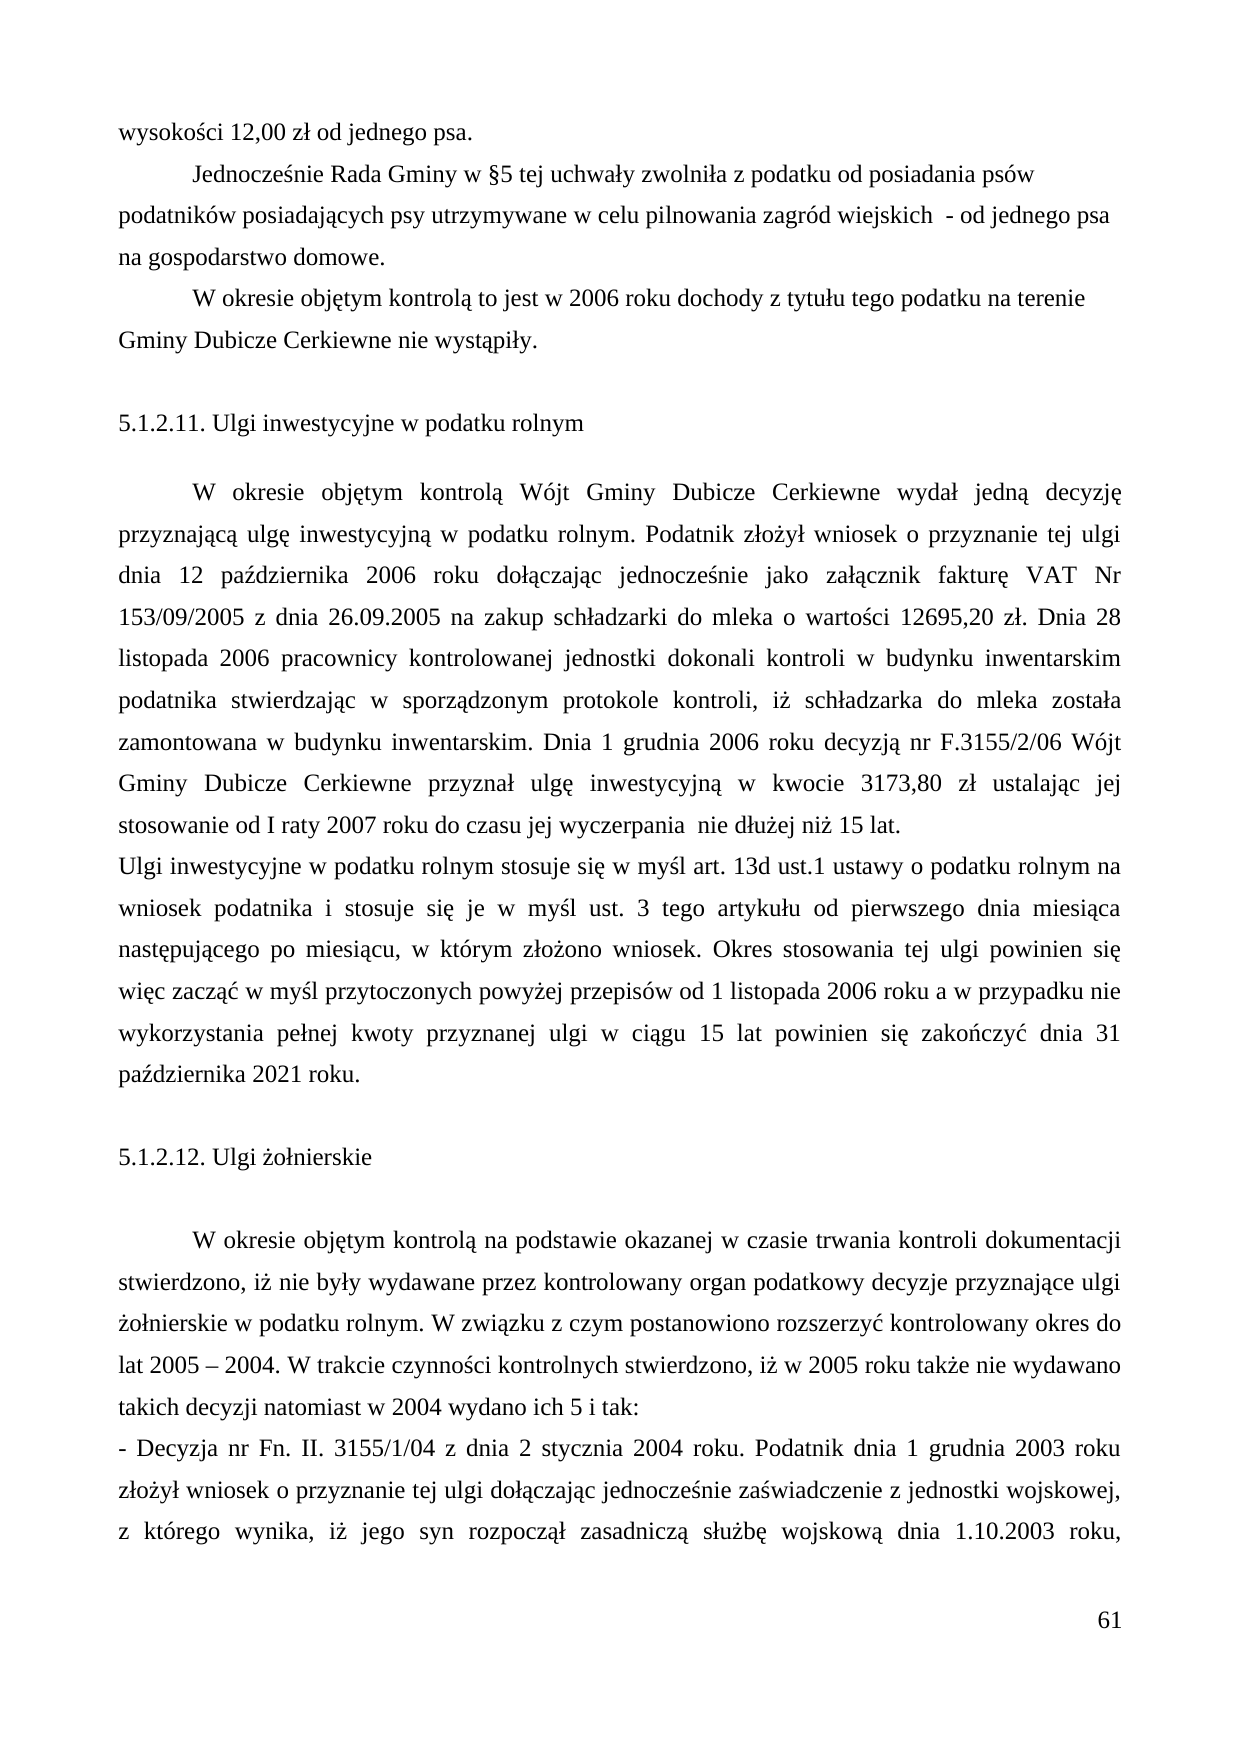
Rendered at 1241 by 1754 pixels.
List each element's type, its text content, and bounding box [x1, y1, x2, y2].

text W okresie objętym kontrolą na podstawie okazanej w czasie trwania kontroli dokumentacji stwierdzono, iż nie były wydawane przez kontrolowany organ podatkowy decyzje przyznające ulgi żołnierskie w podatku rolnym. W związku z czym postanowiono rozszerzyć kontrolowany okres do lat 2005 – 2004. W trakcie czynności kontrolnych stwierdzono, iż w 2005 roku także nie wydawano takich decyzji natomiast w 2004 wydano ich 5 i tak: [118, 1226, 1122, 1420]
text Ulgi inwestycyjne w podatku rolnym stosuje się w myśl art. 13d ust.1 ustawy o podatku rolnym na wniosek podatnika i stosuje się je w myśl ust. 3 tego artykułu od pierwszego dnia miesiąca następującego po miesiącu, w którym złożono wniosek. Okres stosowania tej ulgi powinien się więc zacząć w myśl przytoczonych powyżej przepisów od 1 listopada 2006 roku a w przypadku nie wykorzystania pełnej kwoty przyznanej ulgi w ciągu 15 lat powinien się zakończyć dnia 31 października 2021 roku. [118, 852, 1122, 1088]
text - Decyzja nr Fn. II. 3155/1/04 z dnia 2 stycznia 2004 roku. Podatnik dnia 1 grudnia 2003 roku złożył wniosek o przyznanie tej ulgi dołączając jednocześnie zaświadczenie z jednostki wojskowej, z którego wynika, iż jego syn rozpoczął zasadniczą służbę wojskową dnia 1.10.2003 roku, [118, 1434, 1122, 1545]
text wysokości 12,00 zł od jednego psa. [118, 118, 1122, 146]
text W okresie objętym kontrolą to jest w 2006 roku dochody z tytułu tego podatku na terenie Gminy Dubicze Cerkiewne nie wystąpiły. [118, 284, 1122, 354]
text W okresie objętym kontrolą Wójt Gminy Dubicze Cerkiewne wydał jedną decyzję przyznającą ulgę inwestycyjną w podatku rolnym. Podatnik złożył wniosek o przyznanie tej ulgi dnia 12 października 2006 roku dołączając jednocześnie jako załącznik fakturę VAT Nr 153/09/2005 z dnia 26.09.2005 na zakup schładzarki do mleka o wartości 12695,20 zł. Dnia 28 listopada 2006 pracownicy kontrolowanej jednostki dokonali kontroli w budynku inwentarskim podatnika stwierdzając w sporządzonym protokole kontroli, iż schładzarka do mleka została zamontowana w budynku inwentarskim. Dnia 1 grudnia 2006 roku decyzją nr F.3155/2/06 Wójt Gminy Dubicze Cerkiewne przyznał ulgę inwestycyjną w kwocie 3173,80 zł ustalając jej stosowanie od I raty 2007 roku do czasu jej wyczerpania nie dłużej niż 15 lat. [118, 478, 1122, 838]
text Jednocześnie Rada Gminy w §5 tej uchwały zwolniła z podatku od posiadania psów podatników posiadających psy utrzymywane w celu pilnowania zagród wiejskich - od jednego psa na gospodarstwo domowe. [118, 160, 1122, 271]
text 5.1.2.11. Ulgi inwestycyjne w podatku rolnym [118, 409, 1122, 437]
text 5.1.2.12. Ulgi żołnierskie [118, 1143, 1122, 1171]
